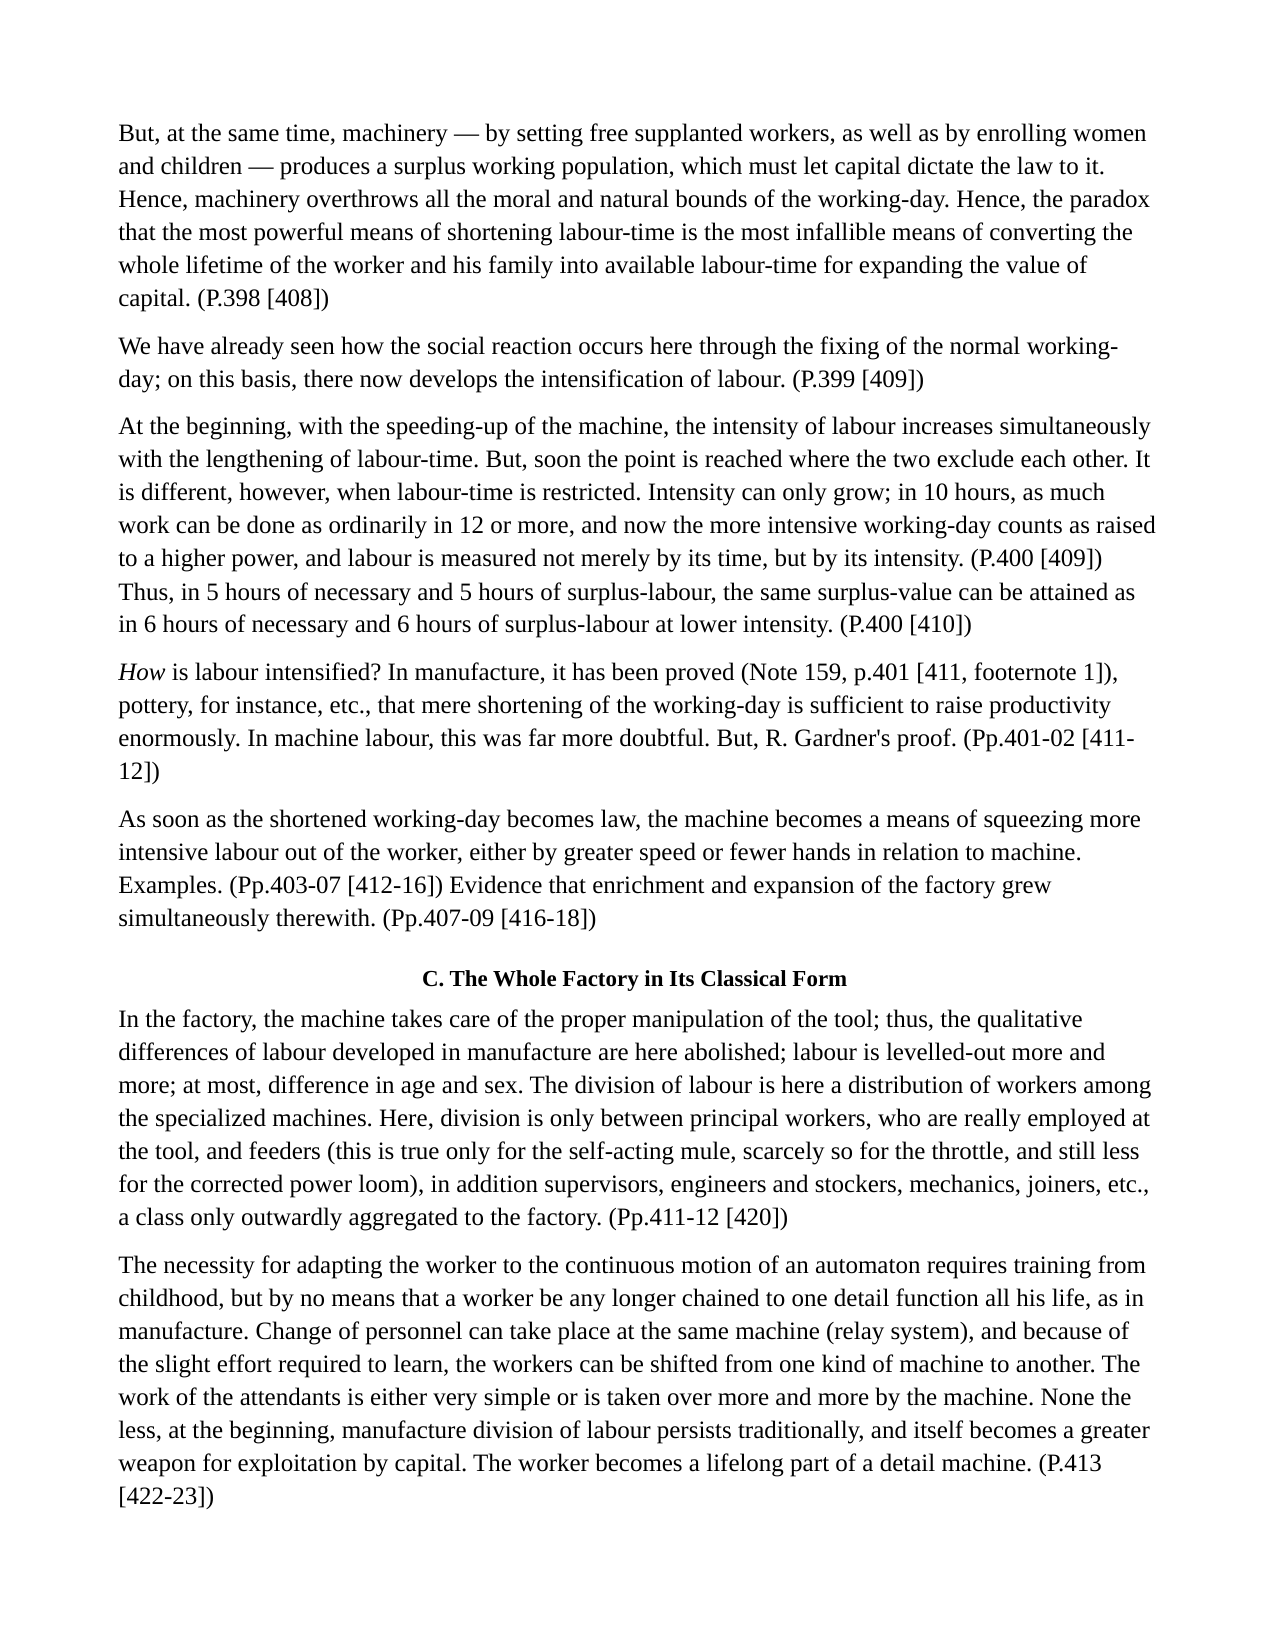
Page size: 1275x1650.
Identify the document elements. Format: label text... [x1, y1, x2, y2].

text The necessity for adapting the worker to the continuous motion of an automaton requires training from childhood, but by no means that a worker be any longer chained to one detail function all his life, as in manufacture. Change of personnel can take place at the same machine (relay system), and because of the slight effort required to learn, the workers can be shifted from one kind of machine to another. The work of the attendants is either very simple or is taken over more and more by the machine. None the less, at the beginning, manufacture division of labour persists traditionally, and itself becomes a greater weapon for exploitation by capital. The worker becomes a lifelong part of a detail machine. (P.413 [422-23]) [118, 1250, 1157, 1509]
text How is labour intensified? In manufacture, it has been proved (Note 159, p.401 [411, footernote 1]), pottery, for instance, etc., that mere shortening of the working-day is sufficient to raise productivity enormously. In machine labour, this was far more doubtful. But, R. Gardner's proof. (Pp.401-02 [411-12]) [118, 657, 1157, 785]
text But, at the same time, machinery — by setting free supplanted workers, as well as by enrolling women and children — produces a surplus working population, which must let capital dictate the law to it. Hence, machinery overthrows all the moral and natural bounds of the working-day. Hence, the paradox that the most powerful means of shortening labour-time is the most infallible means of converting the whole lifetime of the worker and his family into available labour-time for expanding the value of capital. (P.398 [408]) [118, 118, 1157, 312]
text In the factory, the machine takes care of the proper manipulation of the tool; thus, the qualitative differences of labour developed in manufacture are here abolished; labour is levelled-out more and more; at most, difference in age and sex. The division of labour is here a distribution of workers among the specialized machines. Here, division is only between principal workers, who are really employed at the tool, and feeders (this is true only for the self-acting mule, scarcely so for the throttle, and still less for the corrected power loom), in addition supervisors, engineers and stockers, mechanics, joiners, etc., a class only outwardly aggregated to the factory. (Pp.411-12 [420]) [118, 1004, 1157, 1231]
text As soon as the shortened working-day becomes law, the machine becomes a means of squeezing more intensive labour out of the worker, either by greater speed or fewer hands in relation to machine. Examples. (Pp.403-07 [412-16]) Evidence that enrichment and expansion of the factory grew simultaneously therewith. (Pp.407-09 [416-18]) [118, 804, 1157, 932]
subtitle C. The Whole Factory in Its Classical Form [118, 965, 1157, 991]
text At the beginning, with the speeding-up of the machine, the intensity of labour increases simultaneously with the lengthening of labour-time. But, soon the point is reached where the two exclude each other. It is different, however, when labour-time is restricted. Intensity can only grow; in 10 hours, as much work can be done as ordinarily in 12 or more, and now the more intensive working-day counts as raised to a higher power, and labour is measured not merely by its time, but by its intensity. (P.400 [409]) Thus, in 5 hours of necessary and 5 hours of surplus-labour, the same surplus-value can be attained as in 6 hours of necessary and 6 hours of surplus-labour at lower intensity. (P.400 [410]) [118, 411, 1157, 638]
text We have already seen how the social reaction occurs here through the fixing of the normal working-day; on this basis, there now develops the intensification of labour. (P.399 [409]) [118, 331, 1157, 393]
